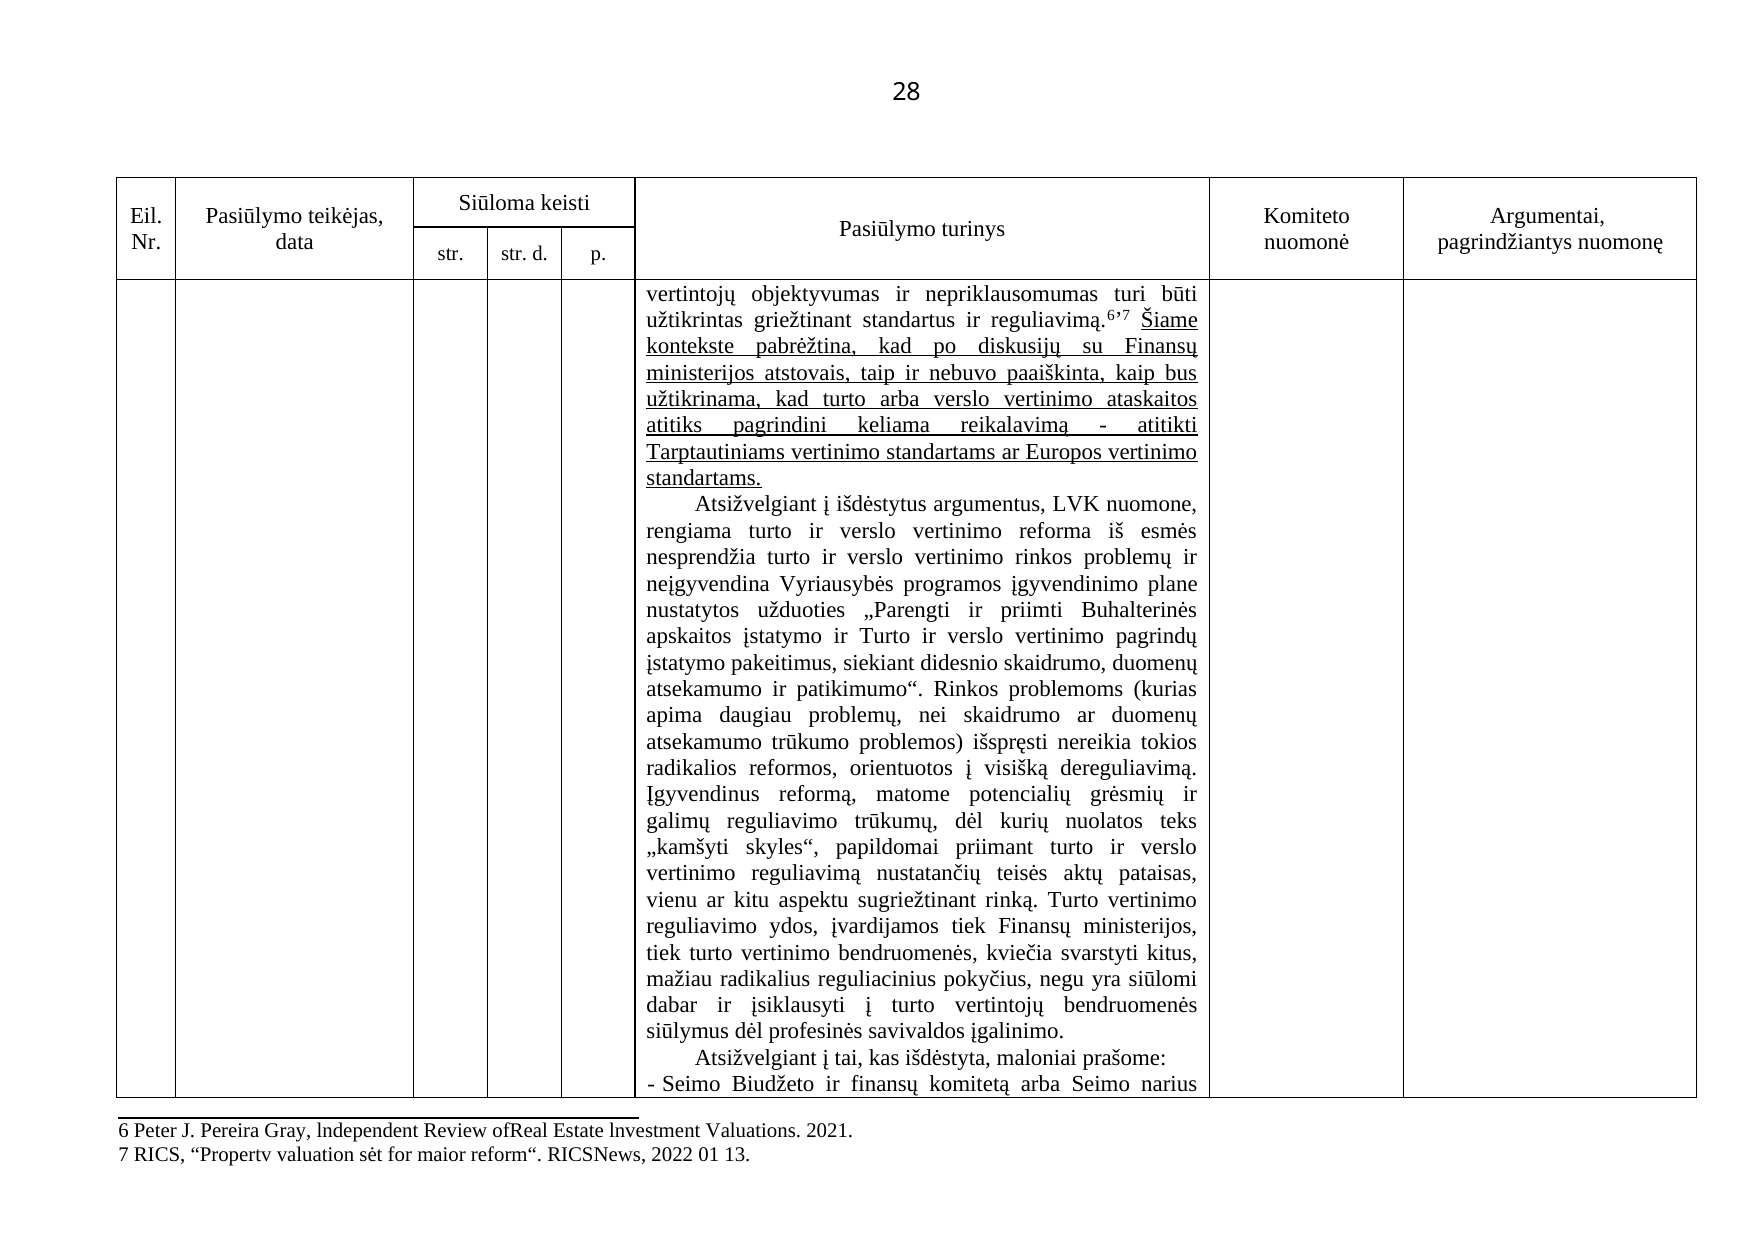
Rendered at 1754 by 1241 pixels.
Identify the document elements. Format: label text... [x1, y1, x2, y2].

table_cell vertintojų objektyvumas ir nepriklausomumas turi būti užtikrintas griežtinant standartus ir reguliavimą.’ Šiame kontekste pabrėžtina, kad po diskusijų su Finansų ministerijos atstovais, taip ir nebuvo paaiškinta, kaip bus užtikrinama, kad turto arba verslo vertinimo ataskaitos atitiks pagrindini keliama reikalavimą - atitikti Tarptautiniams vertinimo standartams ar Europos vertinimo standartams. Atsižvelgiant į išdėstytus argumentus, LVK nuomone, rengiama turto ir verslo vertinimo reforma iš esmės nesprendžia turto ir verslo vertinimo rinkos problemų ir neįgyvendina Vyriausybės programos įgyvendinimo plane nustatytos užduoties „Parengti ir priimti Buhalterinės apskaitos įstatymo ir Turto ir verslo vertinimo pagrindų įstatymo pakeitimus, siekiant didesnio skaidrumo, duomenų atsekamumo ir patikimumo“. Rinkos problemoms (kurias apima daugiau problemų, nei skaidrumo ar duomenų atsekamumo trūkumo problemos) išspręsti nereikia tokios radikalios reformos, orientuotos į visišką dereguliavimą. Įgyvendinus reformą, matome potencialių grėsmių ir galimų reguliavimo trūkumų, dėl kurių nuolatos teks „kamšyti skyles“, papildomai priimant turto ir verslo vertinimo reguliavimą nustatančių teisės aktų pataisas, vienu ar kitu aspektu sugriežtinant rinką. Turto vertinimo reguliavimo ydos, įvardijamos tiek Finansų ministerijos, tiek turto vertinimo bendruomenės, kviečia svarstyti kitus, mažiau radikalius reguliacinius pokyčius, negu yra siūlomi dabar ir įsiklausyti į turto vertintojų bendruomenės siūlymus dėl profesinės savivaldos įgalinimo. Atsižvelgiant į tai, kas išdėstyta, maloniai prašome: Seimo Biudžeto ir finansų komitetą arba Seimo narius [636, 280, 1209, 1097]
table_cell str. [414, 228, 487, 279]
table_header Argumentai, pagrindžiantys nuomonę [1404, 178, 1696, 279]
table_header Eil. Nr. [117, 178, 175, 279]
table_header Pasiūlymo turinys [636, 178, 1209, 279]
table_cell [414, 280, 487, 1097]
table_cell [1210, 280, 1403, 1097]
table_cell [562, 280, 634, 1097]
table_cell [1404, 280, 1696, 1097]
table_header Siūloma keisti [414, 178, 634, 226]
table_cell [176, 280, 413, 1097]
table_cell [488, 280, 561, 1097]
table_cell [117, 280, 175, 1097]
table_cell p. [562, 228, 634, 279]
table_header Komiteto nuomonė [1210, 178, 1403, 279]
table_header Pasiūlymo teikėjas, data [176, 178, 413, 279]
table_cell str. d. [488, 228, 561, 279]
